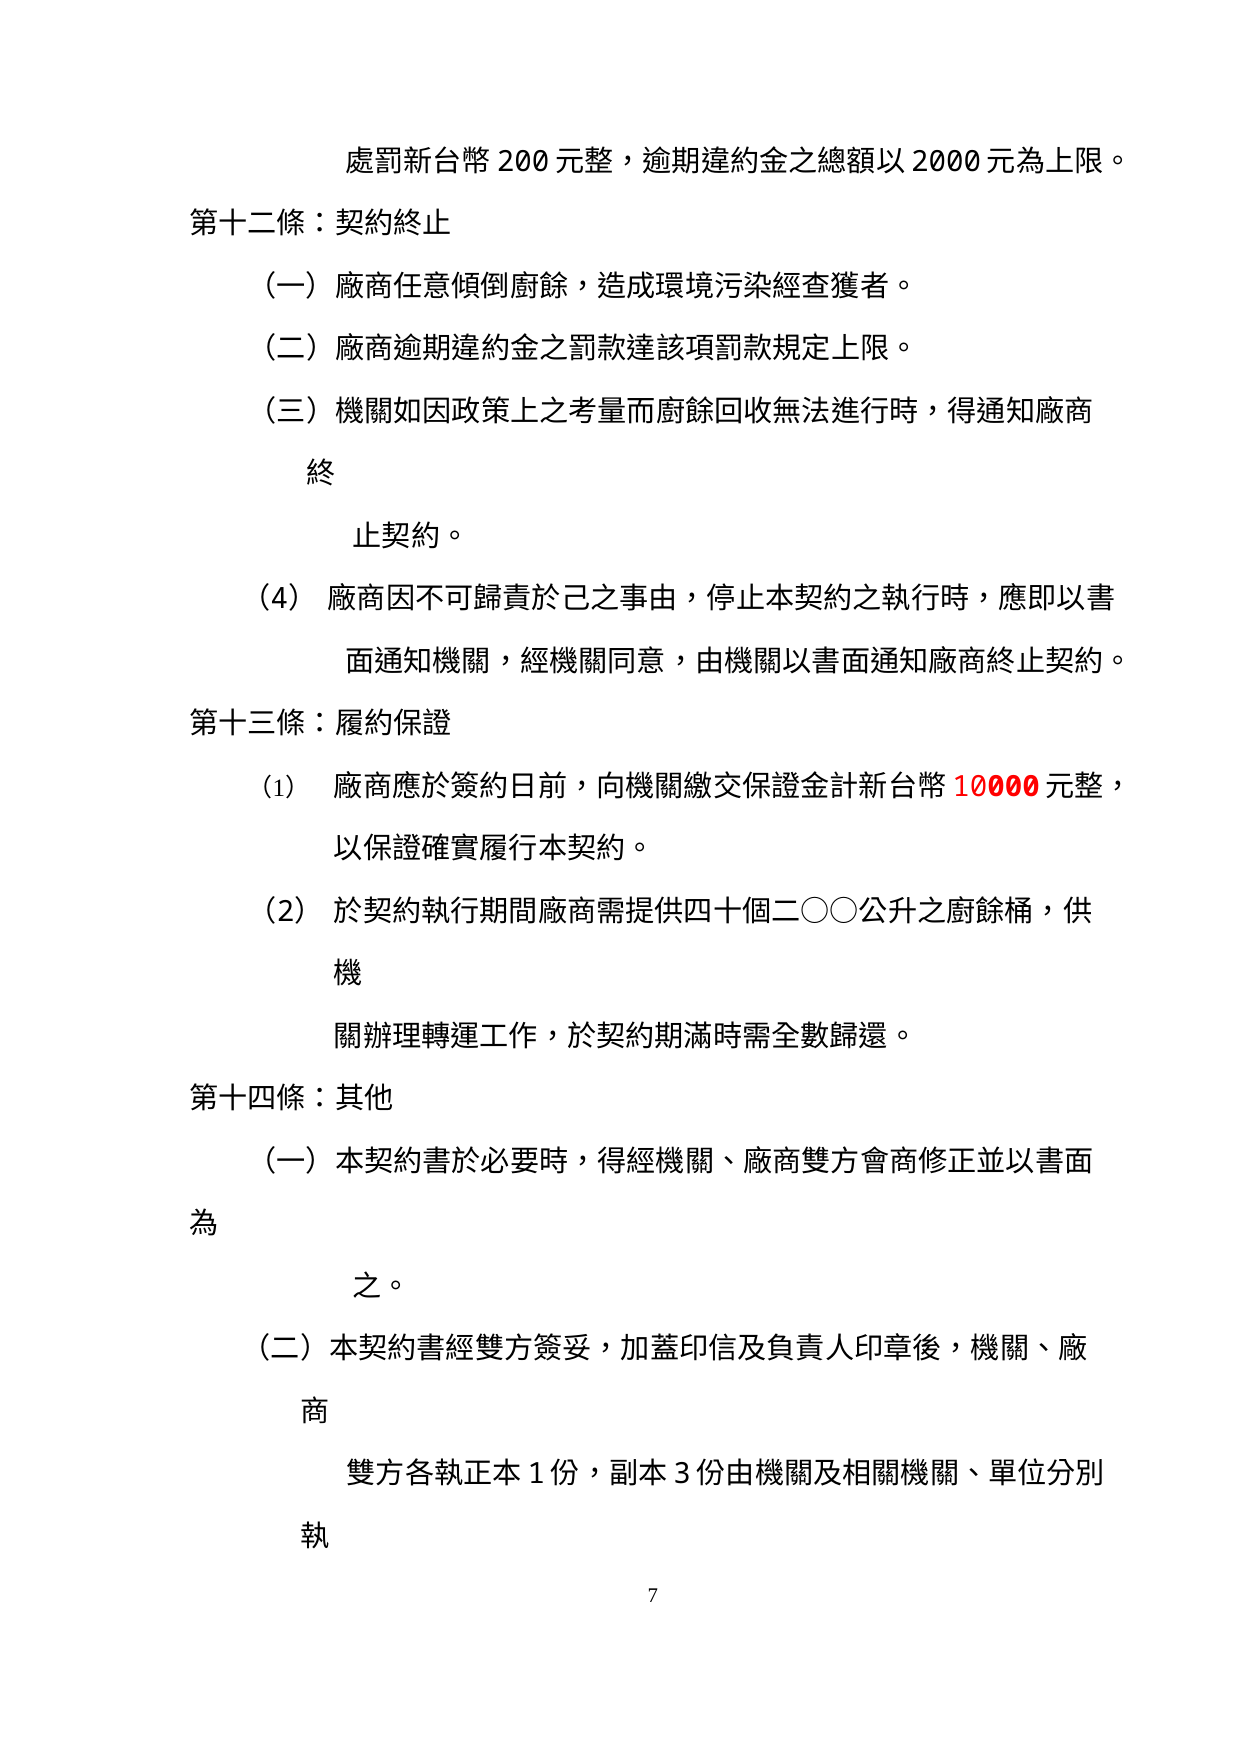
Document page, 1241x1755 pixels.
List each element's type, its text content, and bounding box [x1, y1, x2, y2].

text 處罰新台幣200元整，逾期違約金之總額以2000元為上限。 [327, 117, 1116, 179]
list 廠商應於簽約日前，向機關繳交保證金計新台幣10000元整， [247, 742, 1116, 804]
text 止契約。 [247, 492, 1116, 554]
text 面通知機關，經機關同意，由機關以書面通知廠商終止契約。 [327, 617, 1116, 679]
text 之。 [189, 1242, 1116, 1304]
text 第十四條：其他 [189, 1054, 1116, 1117]
text （一）本契約書於必要時，得經機關、廠商雙方會商修正並以書面為 [189, 1117, 1116, 1242]
text （一）廠商任意傾倒廚餘，造成環境污染經查獲者。 [189, 242, 1116, 304]
text （三）機關如因政策上之考量而廚餘回收無法進行時，得通知廠商終 [247, 367, 1116, 492]
text 雙方各執正本1份，副本3份由機關及相關機關、單位分別執 [241, 1429, 1116, 1554]
text 關辦理轉運工作，於契約期滿時需全數歸還。 [334, 992, 1116, 1054]
text 以保證確實履行本契約。 [334, 804, 1116, 867]
text 第十三條：履約保證 [189, 679, 1116, 742]
list 廠商因不可歸責於己之事由，停止本契約之執行時，應即以書 [241, 554, 1116, 617]
text 第十二條：契約終止 [189, 179, 1116, 242]
text （二）本契約書經雙方簽妥，加蓋印信及負責人印章後，機關、廠商 [241, 1304, 1116, 1429]
list 於契約執行期間廠商需提供四十個二○○公升之廚餘桶，供機 [247, 867, 1116, 992]
text （二）廠商逾期違約金之罰款達該項罰款規定上限。 [247, 304, 1116, 367]
